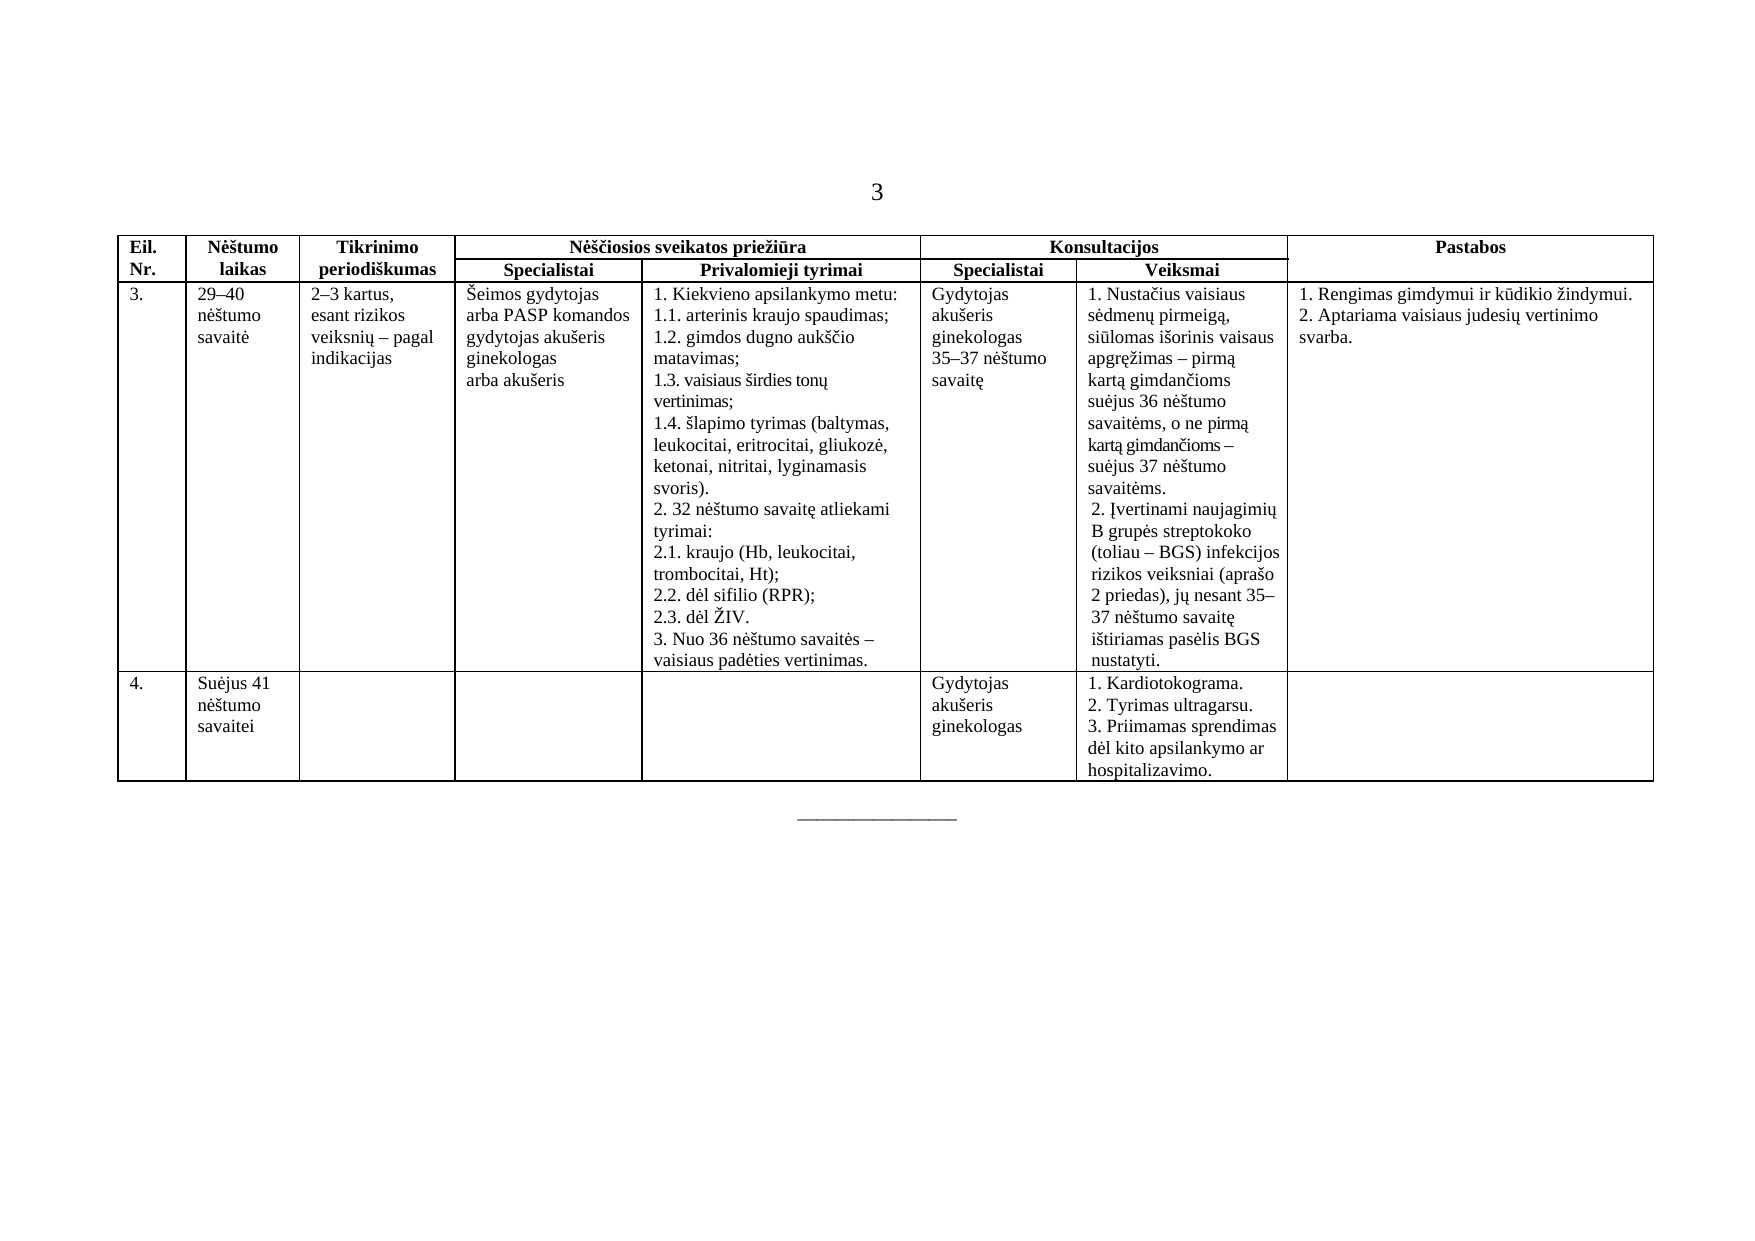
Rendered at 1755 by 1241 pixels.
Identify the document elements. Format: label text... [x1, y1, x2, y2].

table_header Konsultacijos [921, 236, 1287, 258]
table_header Pastabos [1288, 236, 1653, 281]
table_header Nėščiosios sveikatos priežiūra [456, 236, 920, 258]
table_cell Šeimos gydytojas arba PASP komandos gydytojas akušeris ginekologas arba akušeris [456, 283, 641, 671]
table_cell 1. Kardiotokograma. 2. Tyrimas ultragarsu. 3. Priimamas sprendimas dėl kito apsilankymo ar hospitalizavimo. [1077, 672, 1287, 780]
table_header Tikrinimo periodiškumas [300, 236, 454, 281]
table_cell Specialistai [456, 260, 641, 281]
table_header Nėštumo laikas [187, 236, 299, 281]
table_cell [456, 672, 641, 780]
table_cell [300, 672, 454, 780]
table_cell Veiksmai [1077, 260, 1287, 281]
table_cell 2–3 kartus, esant rizikos veiksnių – pagal indikacijas [300, 283, 454, 671]
table_cell 1. Rengimas gimdymui ir kūdikio žindymui. 2. Aptariama vaisiaus judesių vertinimo svarba. [1288, 283, 1653, 671]
table_cell Gydytojas akušeris ginekologas [921, 672, 1076, 780]
table_cell [643, 672, 920, 780]
text _________________ [118, 801, 1636, 822]
table_cell 4. [119, 672, 185, 780]
table_cell 3. [119, 283, 185, 671]
table_cell Gydytojas akušeris ginekologas 35–37 nėštumo savaitę [921, 283, 1076, 671]
table_cell Specialistai [921, 260, 1076, 281]
table_cell 1. Nustačius vaisiaus sėdmenų pirmeigą, siūlomas išorinis vaisaus apgręžimas – pirmą kartą gimdančioms suėjus 36 nėštumo savaitėms, o ne pirmą kartą gimdančioms – suėjus 37 nėštumo savaitėms. 2. Įvertinami naujagimių B grupės streptokoko (toliau – BGS) infekcijos rizikos veiksniai (aprašo 2 priedas), jų nesant 35–37 nėštumo savaitę ištiriamas pasėlis BGS nustatyti. [1077, 283, 1287, 671]
table_cell [1288, 672, 1653, 780]
table_cell Privalomieji tyrimai [643, 260, 920, 281]
table_header Eil. Nr. [119, 236, 185, 281]
table_cell Suėjus 41 nėštumo savaitei [187, 672, 299, 780]
table_cell 29–40 nėštumo savaitė [187, 283, 299, 671]
table_cell 1. Kiekvieno apsilankymo metu: 1.1. arterinis kraujo spaudimas; 1.2. gimdos dugno aukščio matavimas; 1.3. vaisiaus širdies tonų vertinimas; 1.4. šlapimo tyrimas (baltymas, leukocitai, eritrocitai, gliukozė, ketonai, nitritai, lyginamasis svoris). 2. 32 nėštumo savaitę atliekami tyrimai: 2.1. kraujo (Hb, leukocitai, trombocitai, Ht); 2.2. dėl sifilio (RPR); 2.3. dėl ŽIV. 3. Nuo 36 nėštumo savaitės – vaisiaus padėties vertinimas. [643, 283, 920, 671]
